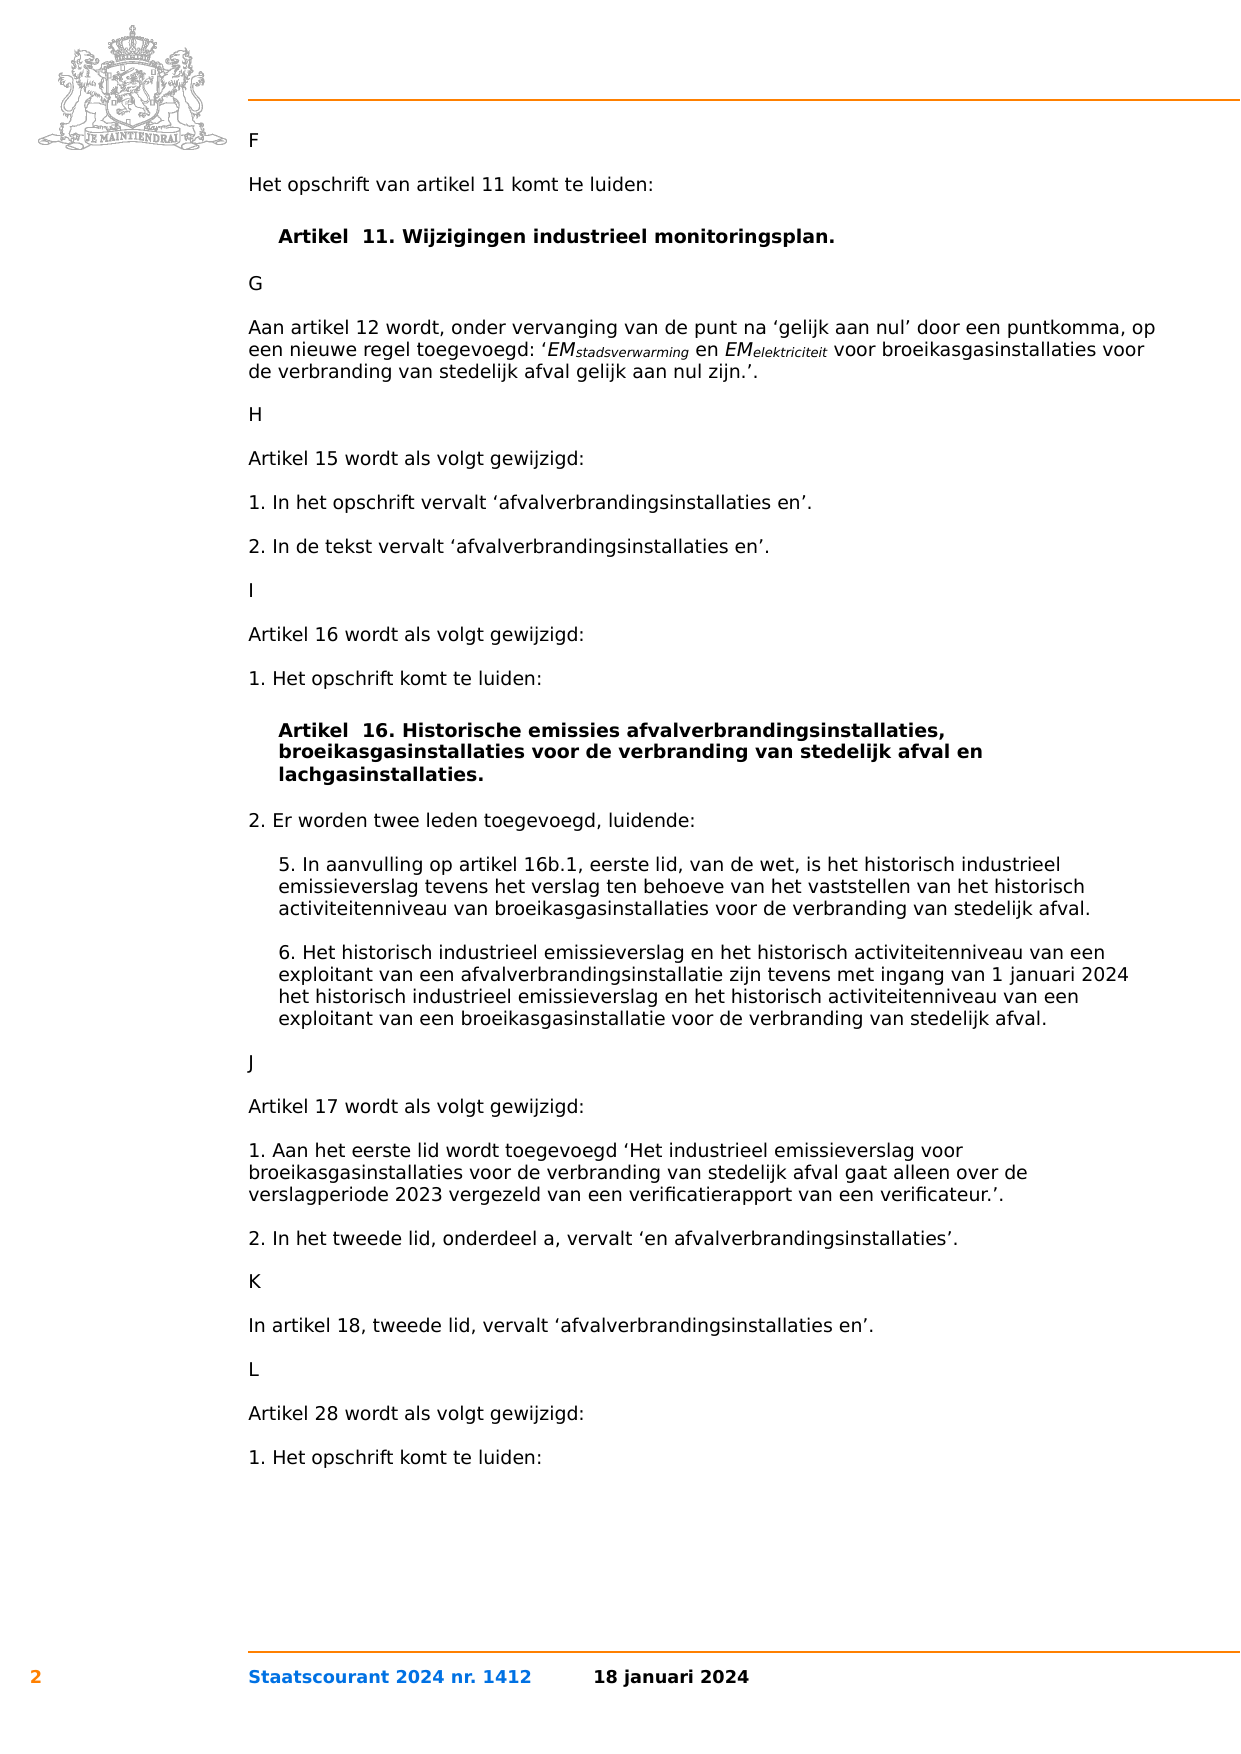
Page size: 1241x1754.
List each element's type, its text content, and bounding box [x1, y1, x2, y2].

text Artikel 15 wordt als volgt gewijzigd: [248, 448, 1163, 470]
text 1. In het opschrift vervalt ‘afvalverbrandingsinstallaties en’. [248, 492, 1163, 514]
text 2. In het tweede lid, onderdeel a, vervalt ‘en afvalverbrandingsinstallaties’. [248, 1227, 1163, 1249]
subtitle Artikel 16. Historische emissies afvalverbrandingsinstallaties, broeikasgasinstallaties voor de verbranding van stedelijk afval en lachgasinstallaties. [278, 719, 1163, 785]
text J [248, 1052, 1163, 1074]
text Aan artikel 12 wordt, onder vervanging van de punt na ‘gelijk aan nul’ door een puntkomma, op een nieuwe regel toegevoegd: ‘EMstadsverwarming en EMelektriciteit voor broeikasgasinstallaties voor de verbranding van stedelijk afval gelijk aan nul zijn.’. [248, 317, 1163, 382]
text In artikel 18, tweede lid, vervalt ‘afvalverbrandingsinstallaties en’. [248, 1315, 1163, 1337]
text Artikel 16 wordt als volgt gewijzigd: [248, 624, 1163, 646]
text H [248, 404, 1163, 426]
text 1. Het opschrift komt te luiden: [248, 1447, 1163, 1469]
picture [38, 25, 227, 150]
subtitle Artikel 11. Wijzigingen industrieel monitoringsplan. [278, 226, 1163, 248]
text Het opschrift van artikel 11 komt te luiden: [248, 174, 1163, 196]
text L [248, 1359, 1163, 1381]
text 6. Het historisch industrieel emissieverslag en het historisch activiteitenniveau van een exploitant van een afvalverbrandingsinstallatie zijn tevens met ingang van 1 januari 2024 het historisch industrieel emissieverslag en het historisch activiteitenniveau van een exploitant van een broeikasgasinstallatie voor de verbranding van stedelijk afval. [278, 942, 1163, 1030]
text Artikel 17 wordt als volgt gewijzigd: [248, 1096, 1163, 1118]
text F [248, 130, 1163, 152]
text 1. Het opschrift komt te luiden: [248, 667, 1163, 689]
text 1. Aan het eerste lid wordt toegevoegd ‘Het industrieel emissieverslag voor broeikasgasinstallaties voor de verbranding van stedelijk afval gaat alleen over de verslagperiode 2023 vergezeld van een verificatierapport van een verificateur.’. [248, 1139, 1163, 1206]
text I [248, 580, 1163, 602]
text Artikel 28 wordt als volgt gewijzigd: [248, 1403, 1163, 1425]
text K [248, 1271, 1163, 1293]
text 2. In de tekst vervalt ‘afvalverbrandingsinstallaties en’. [248, 536, 1163, 558]
text 2. Er worden twee leden toegevoegd, luidende: [248, 810, 1163, 832]
text 5. In aanvulling op artikel 16b.1, eerste lid, van de wet, is het historisch industrieel emissieverslag tevens het verslag ten behoeve van het vaststellen van het historisch activiteitenniveau van broeikasgasinstallaties voor de verbranding van stedelijk afval. [278, 854, 1163, 920]
text G [248, 273, 1163, 295]
